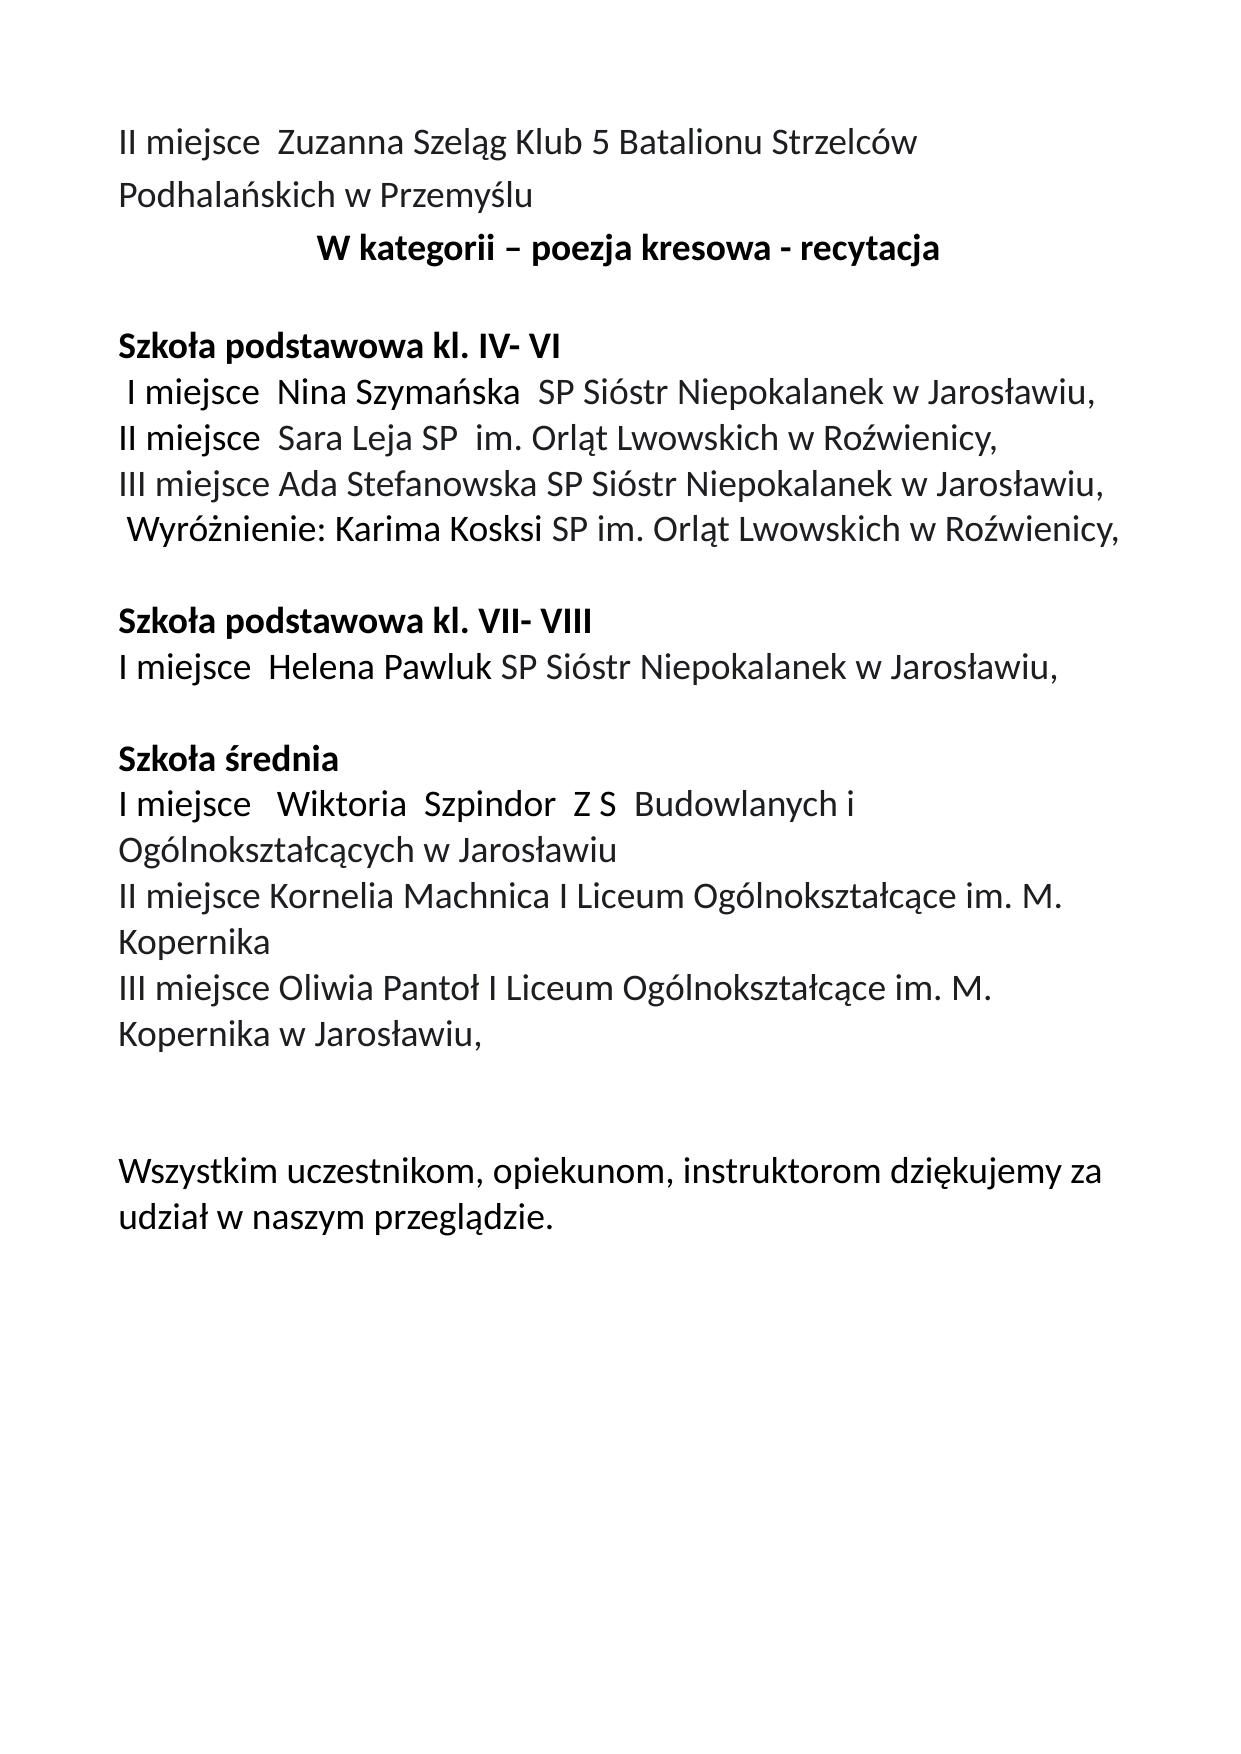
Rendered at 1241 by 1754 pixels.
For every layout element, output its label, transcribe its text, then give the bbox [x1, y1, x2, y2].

text III miejsce Ada Stefanowska SP Sióstr Niepokalanek w Jarosławiu, [118, 459, 1122, 505]
text Szkoła podstawowa kl. VII- VIII [118, 597, 1122, 643]
text II miejsce Sara Leja SP im. Orląt Lwowskich w Roźwienicy, [118, 414, 1122, 459]
text II miejsce Zuzanna Szeląg Klub 5 Batalionu Strzelców Podhalańskich w Przemyślu [118, 118, 1122, 217]
text I miejsce Helena Pawluk SP Sióstr Niepokalanek w Jarosławiu, [118, 643, 1122, 689]
text I miejsce Nina Szymańska SP Sióstr Niepokalanek w Jarosławiu, [118, 368, 1122, 414]
text Wyróżnienie: Karima Kosksi SP im. Orląt Lwowskich w Roźwienicy, [118, 505, 1122, 551]
text Szkoła średnia [118, 734, 1122, 780]
text I miejsce Wiktoria Szpindor Z S Budowlanych i Ogólnokształcących w Jarosławiu [118, 780, 1122, 872]
text W kategorii – poezja kresowa - recytacja [118, 223, 1122, 269]
text Szkoła podstawowa kl. IV- VI [118, 322, 1122, 368]
text Wszystkim uczestnikom, opiekunom, instruktorom dziękujemy za udział w naszym przeglądzie. [118, 1147, 1122, 1239]
text II miejsce Kornelia Machnica I Liceum Ogólnokształcące im. M. Kopernika [118, 872, 1122, 964]
text III miejsce Oliwia Pantoł I Liceum Ogólnokształcące im. M. Kopernika w Jarosławiu, [118, 964, 1122, 1055]
